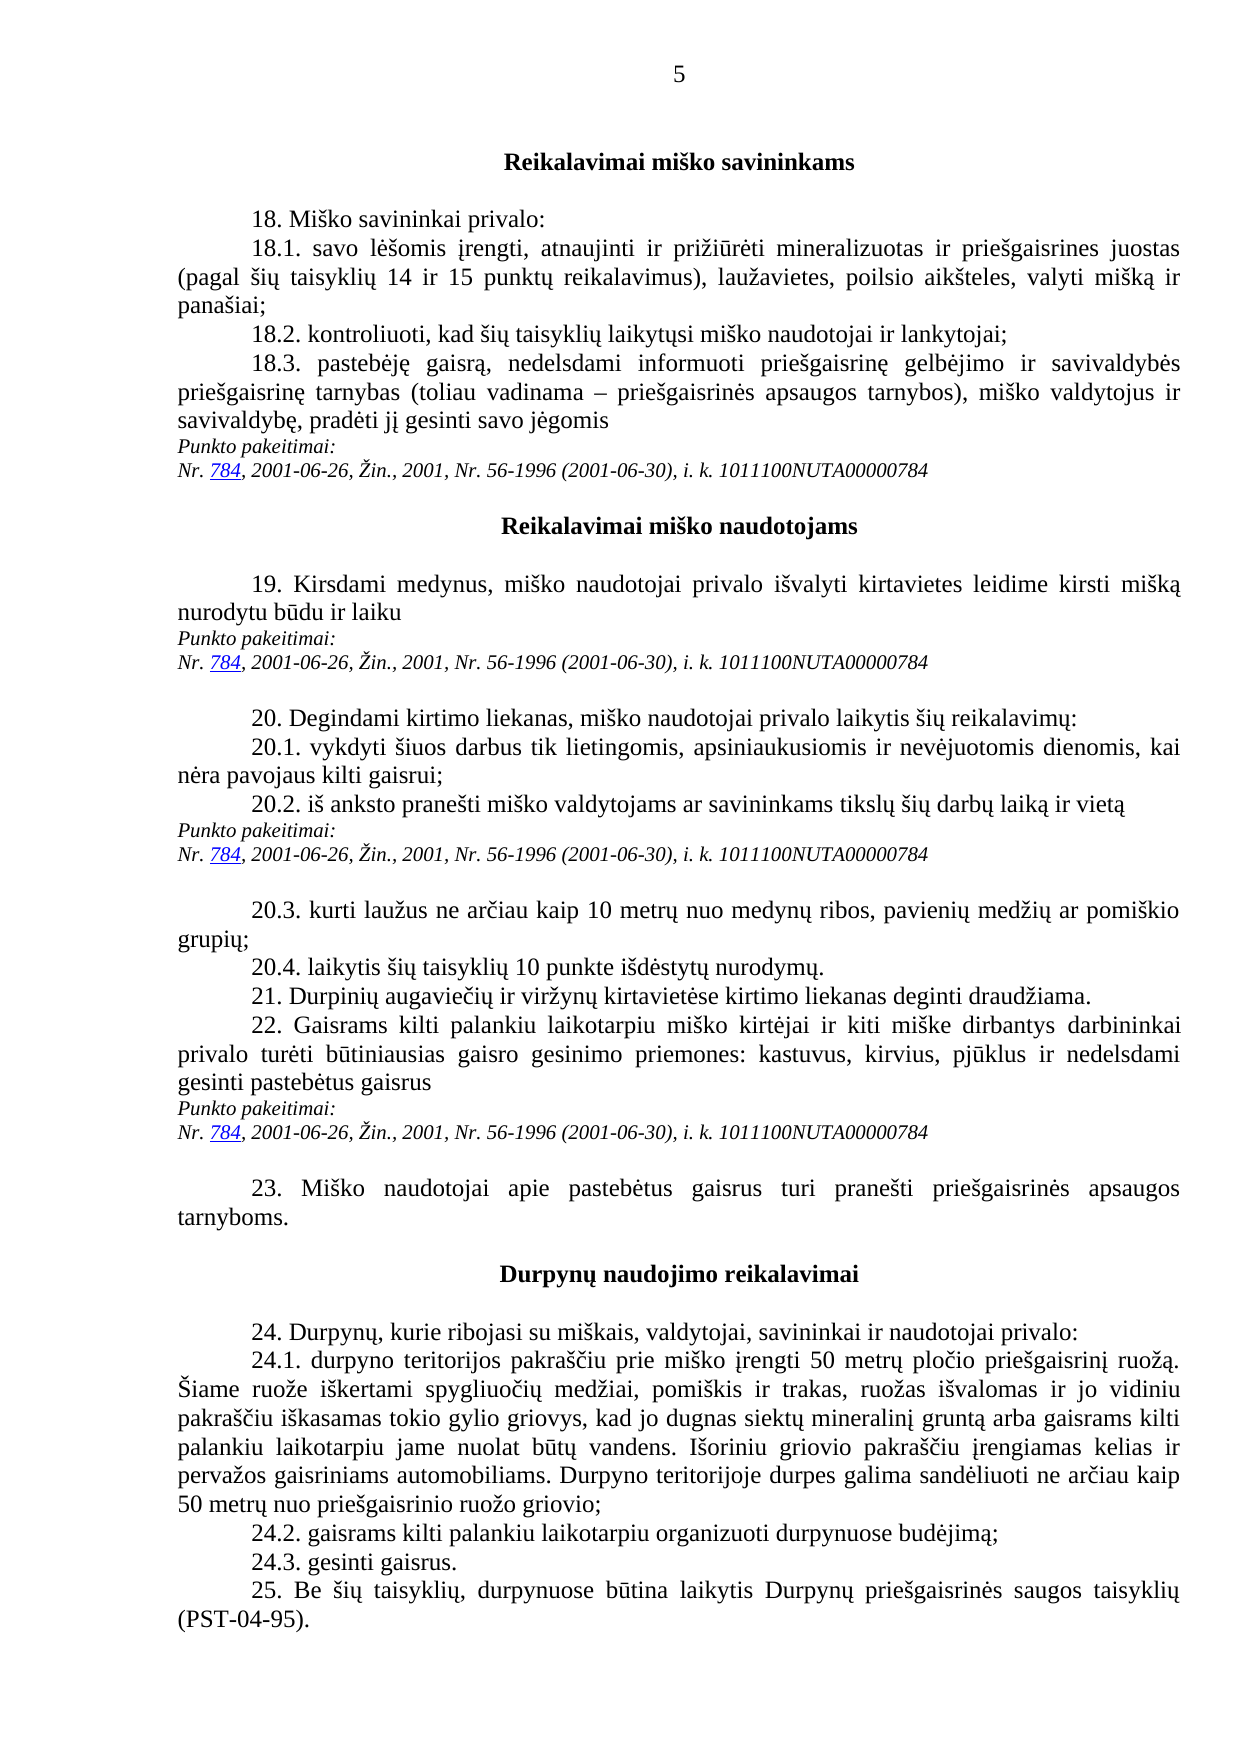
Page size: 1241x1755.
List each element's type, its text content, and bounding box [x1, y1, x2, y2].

text 19. Kirsdami medynus, miško naudotojai privalo išvalyti kirtavietes leidime kirsti mišką nurodytu būdu ir laiku [177, 569, 1181, 626]
text 20.1. vykdyti šiuos darbus tik lietingomis, apsiniaukusiomis ir nevėjuotomis dienomis, kai nėra pavojaus kilti gaisrui; [177, 732, 1181, 789]
text Punkto pakeitimai: [177, 818, 1181, 842]
text Reikalavimai miško savininkams [177, 147, 1181, 176]
text 20.4. laikytis šių taisyklių 10 punkte išdėstytų nurodymų. [177, 952, 1181, 981]
text 18.3. pastebėję gaisrą, nedelsdami informuoti priešgaisrinę gelbėjimo ir savivaldybės priešgaisrinę tarnybas (toliau vadinama – priešgaisrinės apsaugos tarnybos), miško valdytojus ir savivaldybę, pradėti jį gesinti savo jėgomis [177, 348, 1181, 434]
text Nr. 784, 2001-06-26, Žin., 2001, Nr. 56-1996 (2001-06-30), i. k. 1011100NUTA00000784 [177, 1120, 1181, 1144]
text Reikalavimai miško naudotojams [177, 511, 1181, 540]
text 20.2. iš anksto pranešti miško valdytojams ar savininkams tikslų šių darbų laiką ir vietą [177, 789, 1181, 818]
text 25. Be šių taisyklių, durpynuose būtina laikytis Durpynų priešgaisrinės saugos taisyklių (PST-04-95). [177, 1576, 1181, 1633]
text Nr. 784, 2001-06-26, Žin., 2001, Nr. 56-1996 (2001-06-30), i. k. 1011100NUTA00000784 [177, 842, 1181, 866]
text Punkto pakeitimai: [177, 434, 1181, 458]
text 20. Degindami kirtimo liekanas, miško naudotojai privalo laikytis šių reikalavimų: [177, 703, 1181, 732]
text Durpynų naudojimo reikalavimai [177, 1259, 1181, 1288]
text Punkto pakeitimai: [177, 1096, 1181, 1120]
text 23. Miško naudotojai apie pastebėtus gaisrus turi pranešti priešgaisrinės apsaugos tarnyboms. [177, 1173, 1181, 1231]
text 21. Durpinių augaviečių ir viržynų kirtavietėse kirtimo liekanas deginti draudžiama. [177, 981, 1181, 1010]
text 20.3. kurti laužus ne arčiau kaip 10 metrų nuo medynų ribos, pavienių medžių ar pomiškio grupių; [177, 895, 1181, 952]
text Punkto pakeitimai: [177, 626, 1181, 650]
text 24.3. gesinti gaisrus. [177, 1547, 1181, 1576]
text Nr. 784, 2001-06-26, Žin., 2001, Nr. 56-1996 (2001-06-30), i. k. 1011100NUTA00000784 [177, 458, 1181, 482]
text 18. Miško savininkai privalo: [177, 204, 1181, 233]
text 24.1. durpyno teritorijos pakraščiu prie miško įrengti 50 metrų pločio priešgaisrinį ruožą. Šiame ruože iškertami spygliuočių medžiai, pomiškis ir trakas, ruožas išvalomas ir jo vidiniu pakraščiu iškasamas tokio gylio griovys, kad jo dugnas siektų mineralinį gruntą arba gaisrams kilti palankiu laikotarpiu jame nuolat būtų vandens. Išoriniu griovio pakraščiu įrengiamas kelias ir pervažos gaisriniams automobiliams. Durpyno teritorijoje durpes galima sandėliuoti ne arčiau kaip 50 metrų nuo priešgaisrinio ruožo griovio; [177, 1346, 1181, 1518]
text 24. Durpynų, kurie ribojasi su miškais, valdytojai, savininkai ir naudotojai privalo: [177, 1317, 1181, 1346]
text 24.2. gaisrams kilti palankiu laikotarpiu organizuoti durpynuose budėjimą; [177, 1518, 1181, 1547]
text 18.2. kontroliuoti, kad šių taisyklių laikytųsi miško naudotojai ir lankytojai; [177, 319, 1181, 348]
text Nr. 784, 2001-06-26, Žin., 2001, Nr. 56-1996 (2001-06-30), i. k. 1011100NUTA00000784 [177, 650, 1181, 674]
text 18.1. savo lėšomis įrengti, atnaujinti ir prižiūrėti mineralizuotas ir priešgaisrines juostas (pagal šių taisyklių 14 ir 15 punktų reikalavimus), laužavietes, poilsio aikšteles, valyti mišką ir panašiai; [177, 233, 1181, 319]
text 22. Gaisrams kilti palankiu laikotarpiu miško kirtėjai ir kiti miške dirbantys darbininkai privalo turėti būtiniausias gaisro gesinimo priemones: kastuvus, kirvius, pjūklus ir nedelsdami gesinti pastebėtus gaisrus [177, 1010, 1181, 1096]
